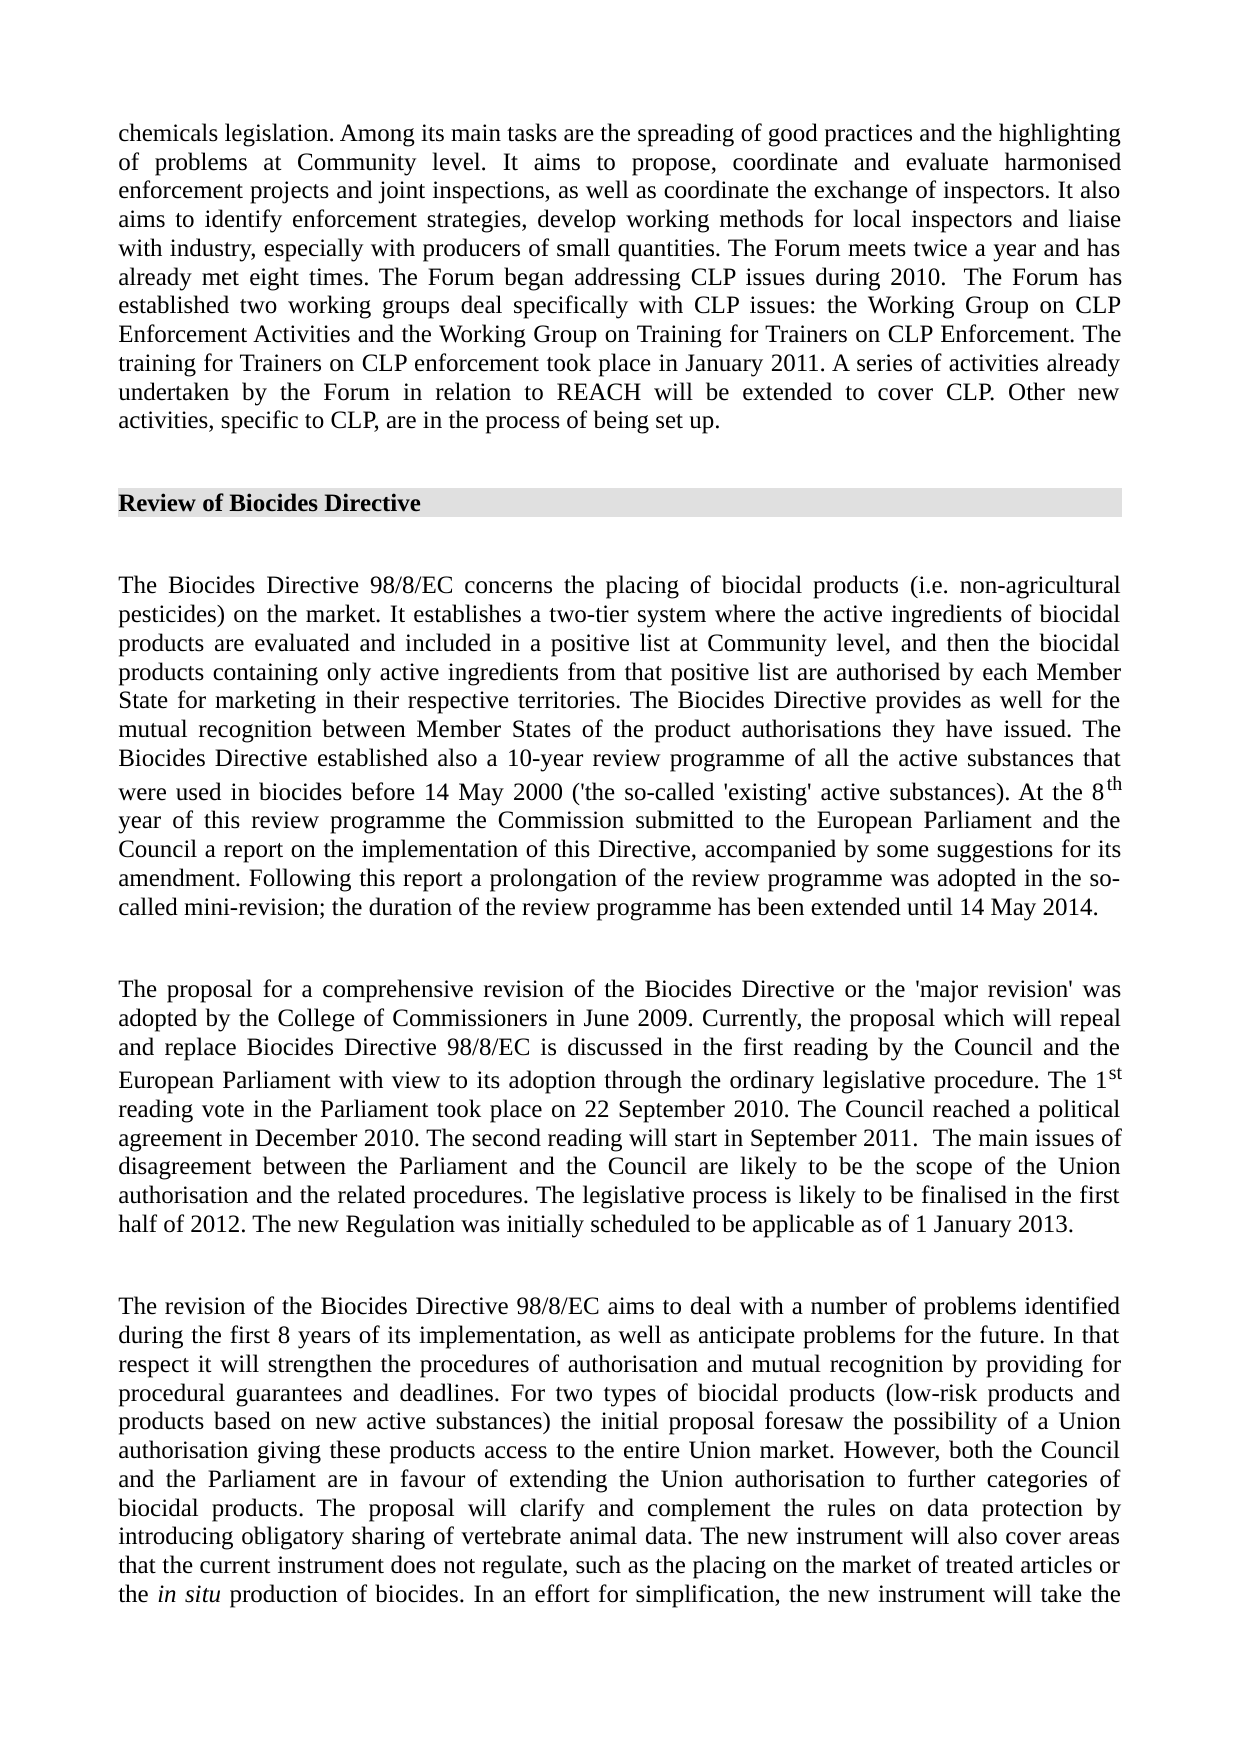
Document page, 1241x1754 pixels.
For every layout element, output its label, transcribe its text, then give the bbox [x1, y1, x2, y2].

text Review of Biocides Directive [118, 488, 1122, 517]
text The Biocides Directive 98/8/EC concerns the placing of biocidal products (i.e. non-agricultural pesticides) on the market. It establishes a two-tier system where the active ingredients of biocidal products are evaluated and included in a positive list at Community level, and then the biocidal products containing only active ingredients from that positive list are authorised by each Member State for marketing in their respective territories. The Biocides Directive provides as well for the mutual recognition between Member States of the product authorisations they have issued. The Biocides Directive established also a 10-year review programme of all the active substances that were used in biocides before 14 May 2000 ('the so-called 'existing' active substances). At the 8th year of this review programme the Commission submitted to the European Parliament and the Council a report on the implementation of this Directive, accompanied by some suggestions for its amendment. Following this report a prolongation of the review programme was adopted in the so-called mini-revision; the duration of the review programme has been extended until 14 May 2014. [118, 571, 1122, 920]
text The proposal for a comprehensive revision of the Biocides Directive or the 'major revision' was adopted by the College of Commissioners in June 2009. Currently, the proposal which will repeal and replace Biocides Directive 98/8/EC is discussed in the first reading by the Council and the European Parliament with view to its adoption through the ordinary legislative procedure. The 1st reading vote in the Parliament took place on 22 September 2010. The Council reached a political agreement in December 2010. The second reading will start in September 2011. The main issues of disagreement between the Parliament and the Council are likely to be the scope of the Union authorisation and the related procedures. The legislative process is likely to be finalised in the first half of 2012. The new Regulation was initially scheduled to be applicable as of 1 January 2013. [118, 974, 1122, 1238]
text chemicals legislation. Among its main tasks are the spreading of good practices and the highlighting of problems at Community level. It aims to propose, coordinate and evaluate harmonised enforcement projects and joint inspections, as well as coordinate the exchange of inspectors. It also aims to identify enforcement strategies, develop working methods for local inspectors and liaise with industry, especially with producers of small quantities. The Forum meets twice a year and has already met eight times. The Forum began addressing CLP issues during 2010. The Forum has established two working groups deal specifically with CLP issues: the Working Group on CLP Enforcement Activities and the Working Group on Training for Trainers on CLP Enforcement. The training for Trainers on CLP enforcement took place in January 2011. A series of activities already undertaken by the Forum in relation to REACH will be extended to cover CLP. Other new activities, specific to CLP, are in the process of being set up. [118, 118, 1122, 434]
text The revision of the Biocides Directive 98/8/EC aims to deal with a number of problems identified during the first 8 years of its implementation, as well as anticipate problems for the future. In that respect it will strengthen the procedures of authorisation and mutual recognition by providing for procedural guarantees and deadlines. For two types of biocidal products (low-risk products and products based on new active substances) the initial proposal foresaw the possibility of a Union authorisation giving these products access to the entire Union market. However, both the Council and the Parliament are in favour of extending the Union authorisation to further categories of biocidal products. The proposal will clarify and complement the rules on data protection by introducing obligatory sharing of vertebrate animal data. The new instrument will also cover areas that the current instrument does not regulate, such as the placing on the market of treated articles or the in situ production of biocides. In an effort for simplification, the new instrument will take the [118, 1291, 1122, 1608]
